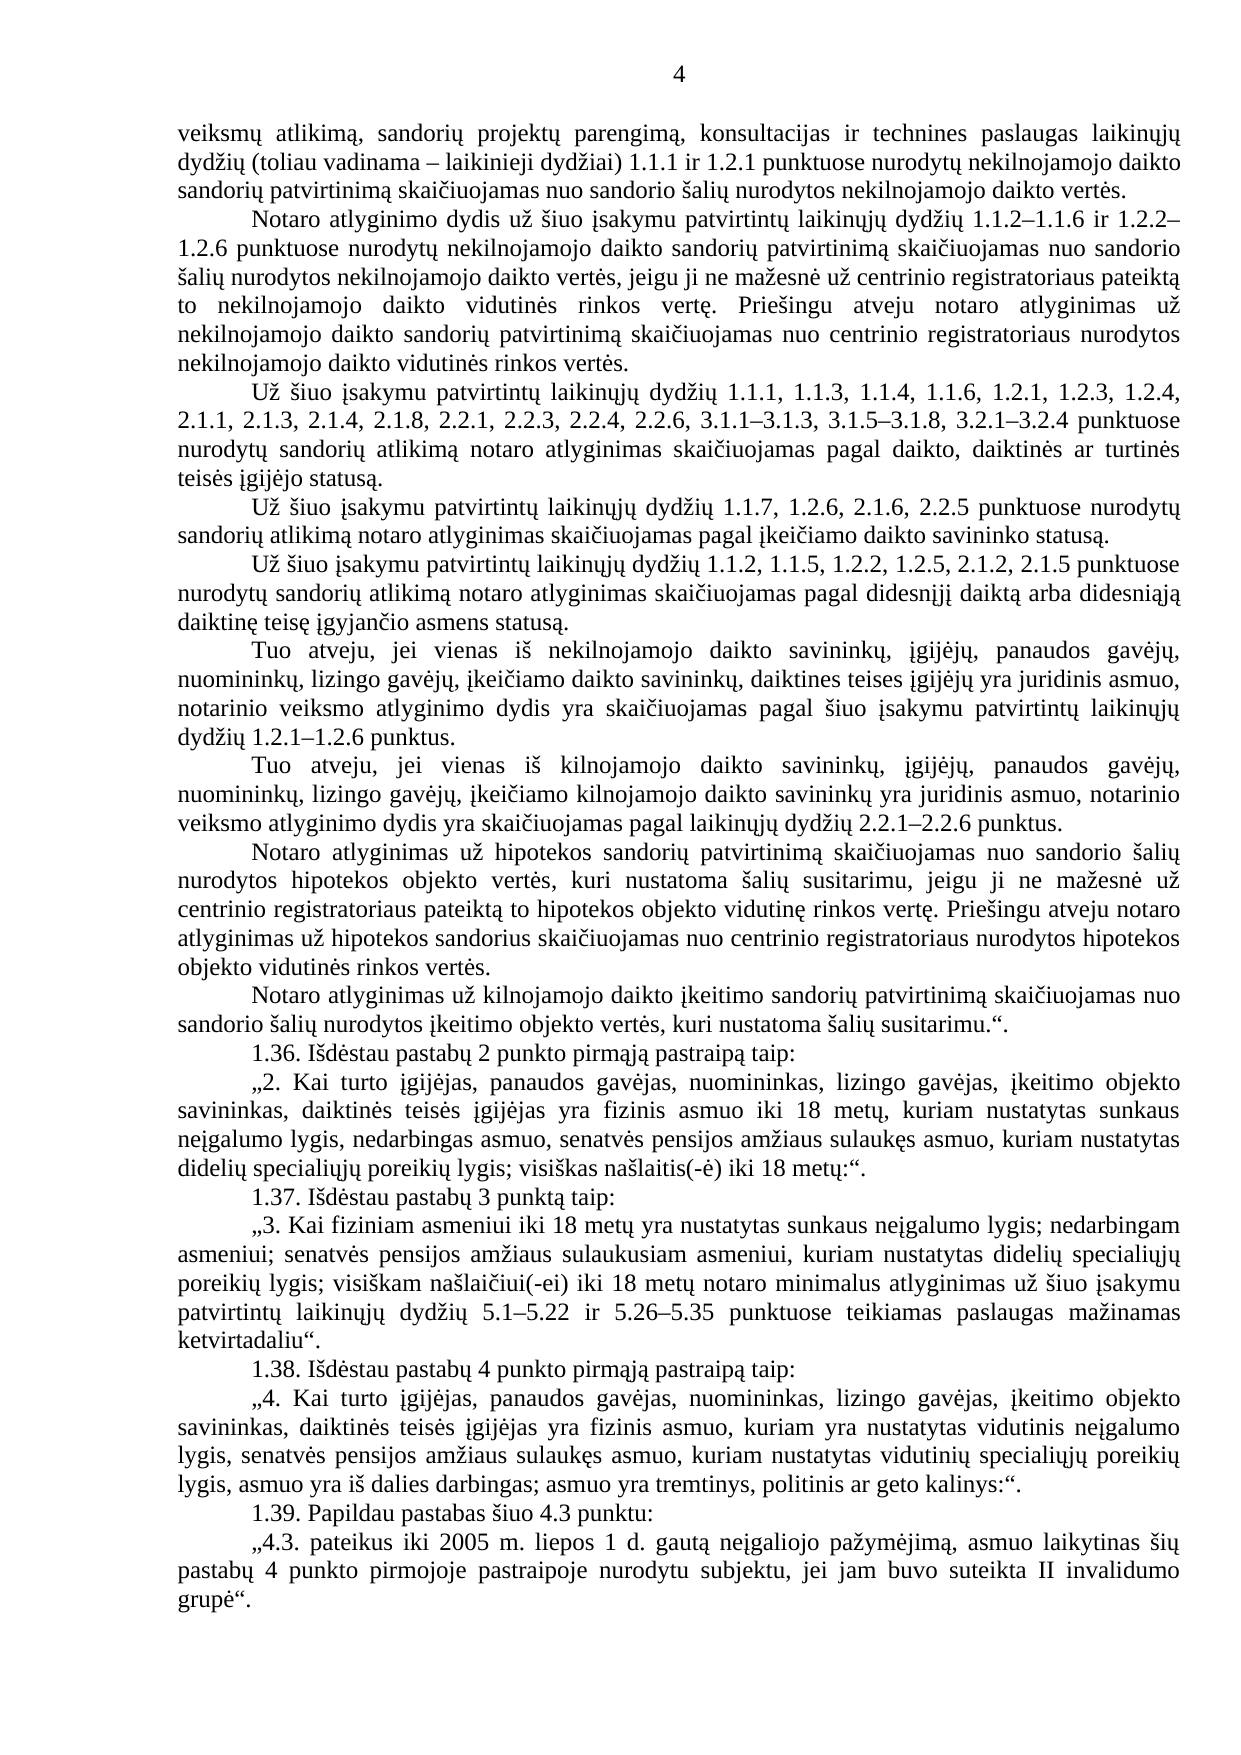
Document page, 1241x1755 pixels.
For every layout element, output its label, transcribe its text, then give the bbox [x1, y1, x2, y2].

text 1.39. Papildau pastabas šiuo 4.3 punktu: [177, 1498, 1181, 1527]
text 1.36. Išdėstau pastabų 2 punkto pirmąją pastraipą taip: [177, 1038, 1181, 1067]
text „2. Kai turto įgijėjas, panaudos gavėjas, nuomininkas, lizingo gavėjas, įkeitimo objekto savininkas, daiktinės teisės įgijėjas yra fizinis asmuo iki 18 metų, kuriam nustatytas sunkaus neįgalumo lygis, nedarbingas asmuo, senatvės pensijos amžiaus sulaukęs asmuo, kuriam nustatytas didelių specialiųjų poreikių lygis; visiškas našlaitis(-ė) iki 18 metų:“. [177, 1067, 1181, 1182]
text „4.3. pateikus iki 2005 m. liepos 1 d. gautą neįgaliojo pažymėjimą, asmuo laikytinas šių pastabų 4 punkto pirmojoje pastraipoje nurodytu subjektu, jei jam buvo suteikta II invalidumo grupė“. [177, 1527, 1181, 1613]
text 1.37. Išdėstau pastabų 3 punktą taip: [177, 1182, 1181, 1211]
text Tuo atveju, jei vienas iš nekilnojamojo daikto savininkų, įgijėjų, panaudos gavėjų, nuomininkų, lizingo gavėjų, įkeičiamo daikto savininkų, daiktines teises įgijėjų yra juridinis asmuo, notarinio veiksmo atlyginimo dydis yra skaičiuojamas pagal šiuo įsakymu patvirtintų laikinųjų dydžių 1.2.1–1.2.6 punktus. [177, 636, 1181, 751]
text Už šiuo įsakymu patvirtintų laikinųjų dydžių 1.1.7, 1.2.6, 2.1.6, 2.2.5 punktuose nurodytų sandorių atlikimą notaro atlyginimas skaičiuojamas pagal įkeičiamo daikto savininko statusą. [177, 492, 1181, 549]
text Notaro atlyginimas už hipotekos sandorių patvirtinimą skaičiuojamas nuo sandorio šalių nurodytos hipotekos objekto vertės, kuri nustatoma šalių susitarimu, jeigu ji ne mažesnė už centrinio registratoriaus pateiktą to hipotekos objekto vidutinę rinkos vertę. Priešingu atveju notaro atlyginimas už hipotekos sandorius skaičiuojamas nuo centrinio registratoriaus nurodytos hipotekos objekto vidutinės rinkos vertės. [177, 837, 1181, 981]
text 1.38. Išdėstau pastabų 4 punkto pirmąją pastraipą taip: [177, 1354, 1181, 1383]
text „3. Kai fiziniam asmeniui iki 18 metų yra nustatytas sunkaus neįgalumo lygis; nedarbingam asmeniui; senatvės pensijos amžiaus sulaukusiam asmeniui, kuriam nustatytas didelių specialiųjų poreikių lygis; visiškam našlaičiui(-ei) iki 18 metų notaro minimalus atlyginimas už šiuo įsakymu patvirtintų laikinųjų dydžių 5.1–5.22 ir 5.26–5.35 punktuose teikiamas paslaugas mažinamas ketvirtadaliu“. [177, 1211, 1181, 1354]
text Notaro atlyginimas už kilnojamojo daikto įkeitimo sandorių patvirtinimą skaičiuojamas nuo sandorio šalių nurodytos įkeitimo objekto vertės, kuri nustatoma šalių susitarimu.“. [177, 981, 1181, 1038]
text „4. Kai turto įgijėjas, panaudos gavėjas, nuomininkas, lizingo gavėjas, įkeitimo objekto savininkas, daiktinės teisės įgijėjas yra fizinis asmuo, kuriam yra nustatytas vidutinis neįgalumo lygis, senatvės pensijos amžiaus sulaukęs asmuo, kuriam nustatytas vidutinių specialiųjų poreikių lygis, asmuo yra iš dalies darbingas; asmuo yra tremtinys, politinis ar geto kalinys:“. [177, 1383, 1181, 1498]
text Notaro atlyginimo dydis už šiuo įsakymu patvirtintų laikinųjų dydžių 1.1.2–1.1.6 ir 1.2.2–1.2.6 punktuose nurodytų nekilnojamojo daikto sandorių patvirtinimą skaičiuojamas nuo sandorio šalių nurodytos nekilnojamojo daikto vertės, jeigu ji ne mažesnė už centrinio registratoriaus pateiktą to nekilnojamojo daikto vidutinės rinkos vertę. Priešingu atveju notaro atlyginimas už nekilnojamojo daikto sandorių patvirtinimą skaičiuojamas nuo centrinio registratoriaus nurodytos nekilnojamojo daikto vidutinės rinkos vertės. [177, 204, 1181, 377]
text veiksmų atlikimą, sandorių projektų parengimą, konsultacijas ir technines paslaugas laikinųjų dydžių (toliau vadinama – laikinieji dydžiai) 1.1.1 ir 1.2.1 punktuose nurodytų nekilnojamojo daikto sandorių patvirtinimą skaičiuojamas nuo sandorio šalių nurodytos nekilnojamojo daikto vertės. [177, 118, 1181, 204]
text Už šiuo įsakymu patvirtintų laikinųjų dydžių 1.1.1, 1.1.3, 1.1.4, 1.1.6, 1.2.1, 1.2.3, 1.2.4, 2.1.1, 2.1.3, 2.1.4, 2.1.8, 2.2.1, 2.2.3, 2.2.4, 2.2.6, 3.1.1–3.1.3, 3.1.5–3.1.8, 3.2.1–3.2.4 punktuose nurodytų sandorių atlikimą notaro atlyginimas skaičiuojamas pagal daikto, daiktinės ar turtinės teisės įgijėjo statusą. [177, 377, 1181, 492]
text Už šiuo įsakymu patvirtintų laikinųjų dydžių 1.1.2, 1.1.5, 1.2.2, 1.2.5, 2.1.2, 2.1.5 punktuose nurodytų sandorių atlikimą notaro atlyginimas skaičiuojamas pagal didesnįjį daiktą arba didesniąją daiktinę teisę įgyjančio asmens statusą. [177, 549, 1181, 636]
text Tuo atveju, jei vienas iš kilnojamojo daikto savininkų, įgijėjų, panaudos gavėjų, nuomininkų, lizingo gavėjų, įkeičiamo kilnojamojo daikto savininkų yra juridinis asmuo, notarinio veiksmo atlyginimo dydis yra skaičiuojamas pagal laikinųjų dydžių 2.2.1–2.2.6 punktus. [177, 751, 1181, 837]
